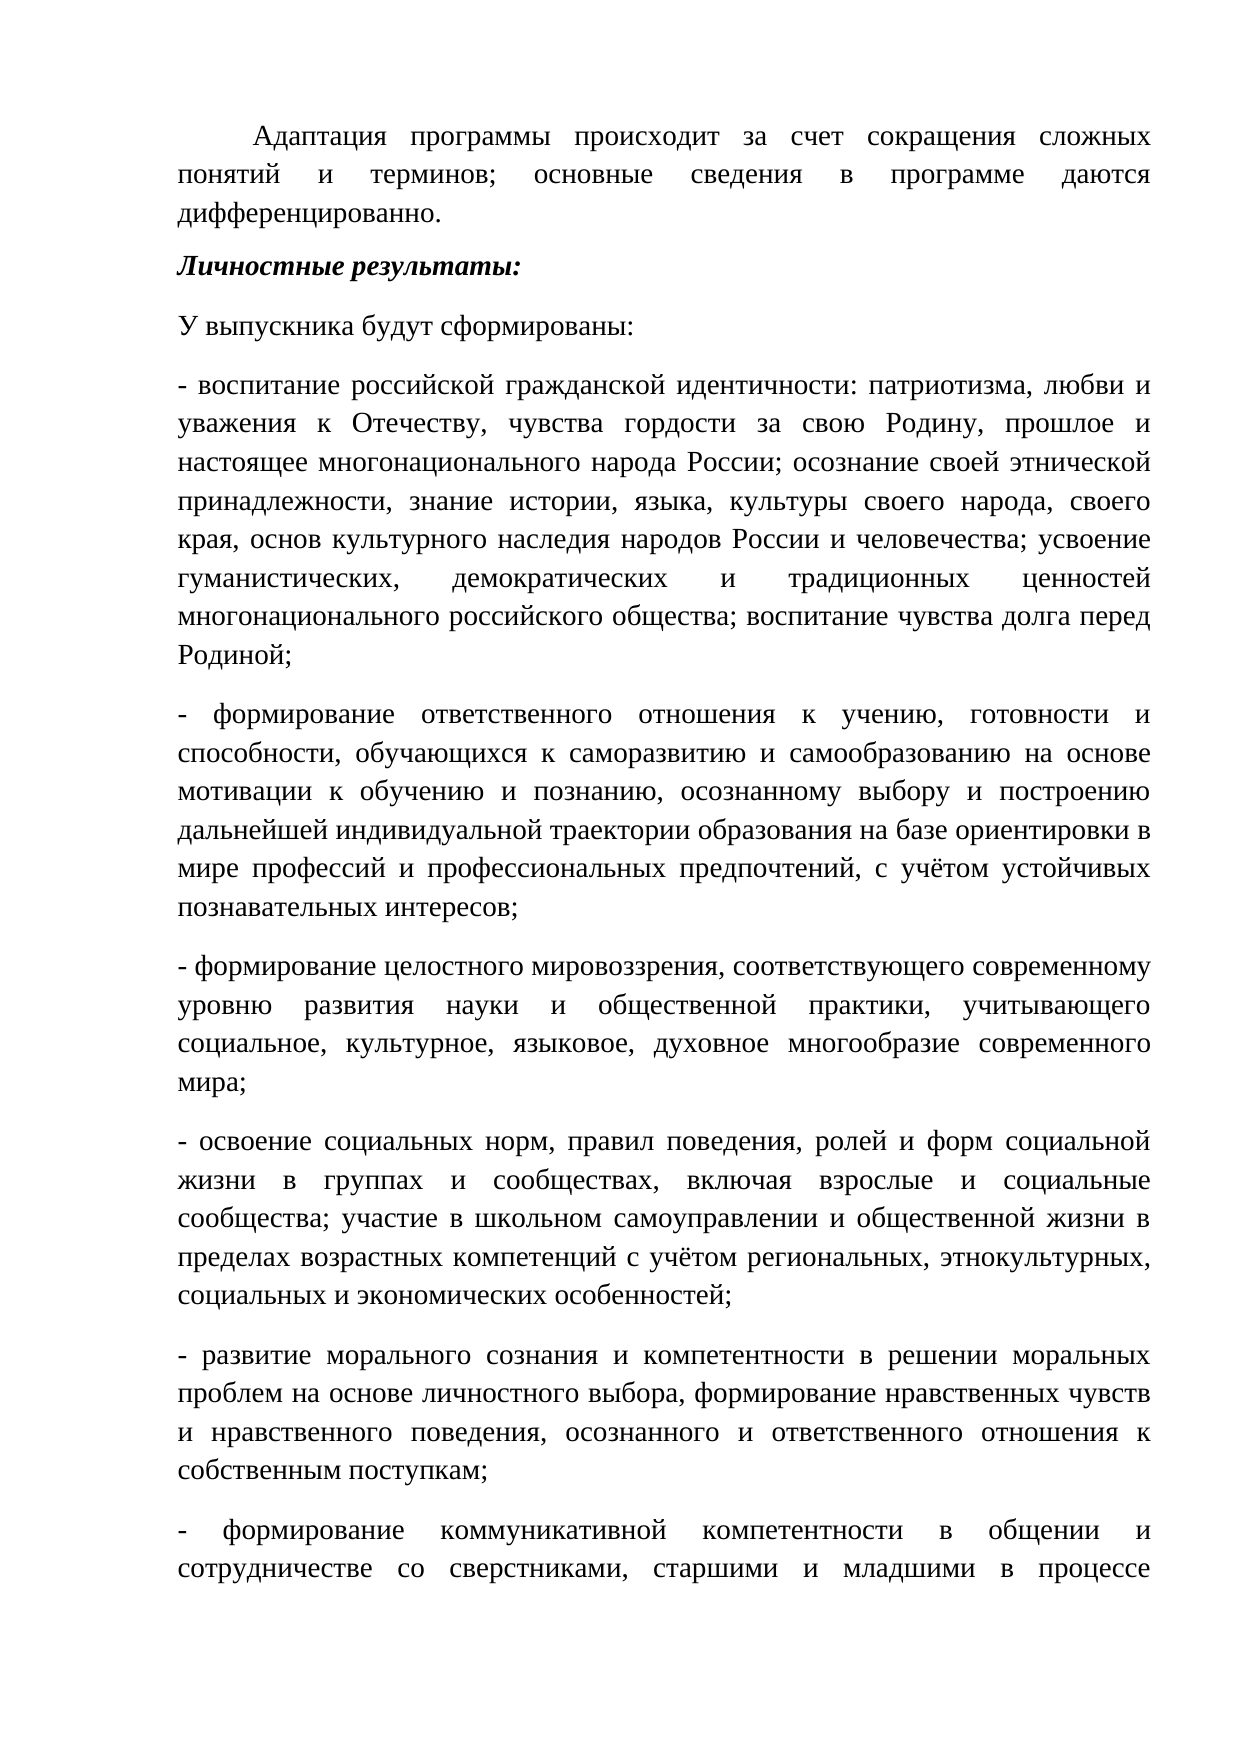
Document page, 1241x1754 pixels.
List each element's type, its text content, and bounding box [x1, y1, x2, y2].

text - формирование ответственного отношения к учению, готовности и способности, обучающихся к саморазвитию и самообразованию на основе мотивации к обучению и познанию, осознанному выбору и построению дальнейшей индивидуальной траектории образования на базе ориентировки в мире профессий и профессиональных предпочтений, с учётом устойчивых познавательных интересов; [177, 696, 1152, 922]
text Личностные результаты: [177, 248, 1152, 282]
text - воспитание российской гражданской идентичности: патриотизма, любви и уважения к Отечеству, чувства гордости за свою Родину, прошлое и настоящее многонационального народа России; осознание своей этнической принадлежности, знание истории, языка, культуры своего народа, своего края, основ культурного наследия народов России и человечества; усвоение гуманистических, демократических и традиционных ценностей многонационального российского общества; воспитание чувства долга перед Родиной; [177, 367, 1152, 670]
text - развитие морального сознания и компетентности в решении моральных проблем на основе личностного выбора, формирование нравственных чувств и нравственного поведения, осознанного и ответственного отношения к собственным поступкам; [177, 1337, 1152, 1486]
text У выпускника будут сформированы: [177, 308, 1152, 341]
text - освоение социальных норм, правил поведения, ролей и форм социальной жизни в группах и сообществах, включая взрослые и социальные сообщества; участие в школьном самоуправлении и общественной жизни в пределах возрастных компетенций с учётом региональных, этнокультурных, социальных и экономических особенностей; [177, 1123, 1152, 1311]
text - формирование коммуникативной компетентности в общении и сотрудничестве со сверстниками, старшими и младшими в процессе [177, 1512, 1152, 1584]
text - формирование целостного мировоззрения, соответствующего современному уровню развития науки и общественной практики, учитывающего социальное, культурное, языковое, духовное многообразие современного мира; [177, 948, 1152, 1097]
text Адаптация программы происходит за счет сокращения сложных понятий и терминов; основные сведения в программе даются дифференцированно. [177, 118, 1152, 229]
